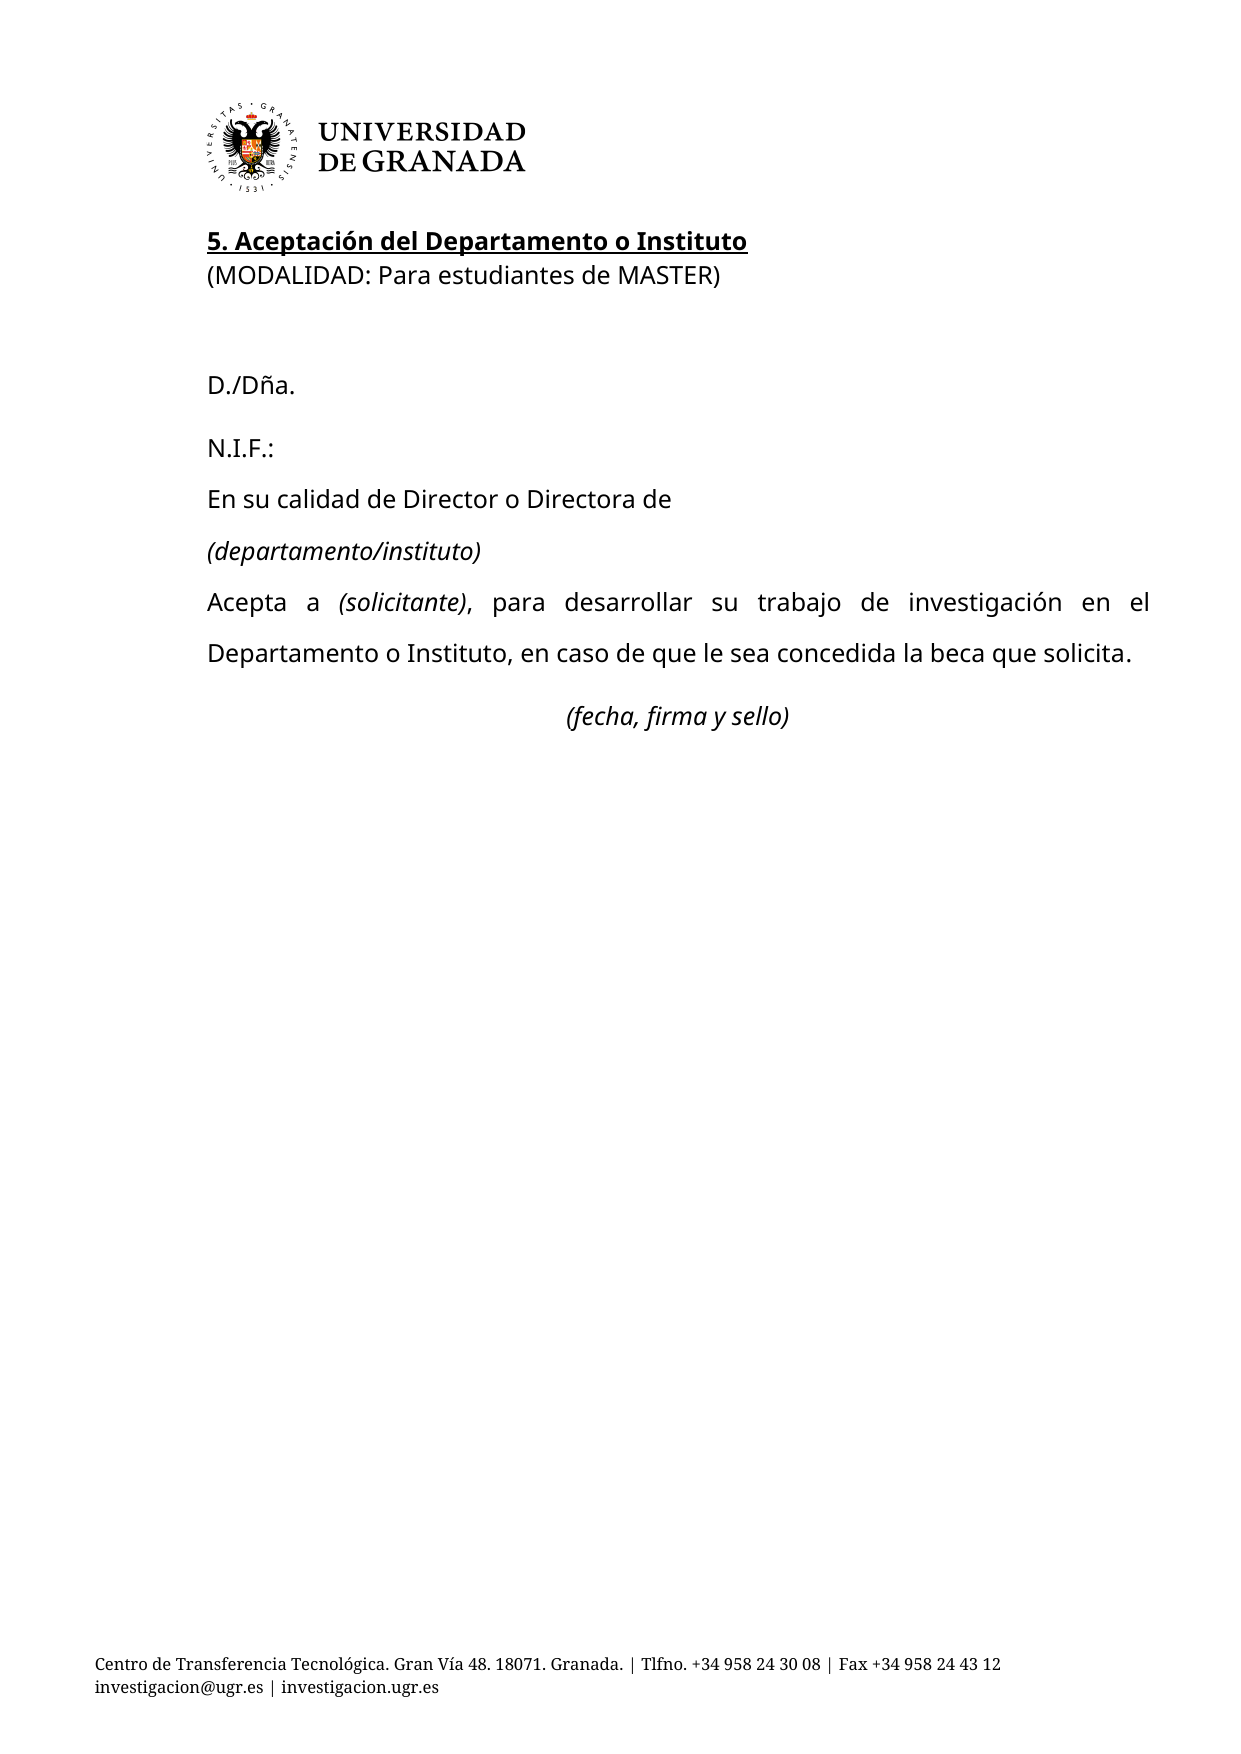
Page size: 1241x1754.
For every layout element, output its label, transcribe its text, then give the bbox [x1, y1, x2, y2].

text (departamento/instituto) [207, 533, 1152, 567]
text (fecha, firma y sello) [207, 699, 1152, 733]
text D./Dña. [207, 367, 1152, 402]
text En su calidad de Director o Directora de [207, 482, 1152, 516]
text 5. Aceptación del Departamento o Instituto [207, 223, 1152, 257]
text N.I.F.: [207, 431, 1152, 465]
text Acepta a (solicitante), para desarrollar su trabajo de investigación en el Departamento o Instituto, en caso de que le sea concedida la beca que solicita. [207, 584, 1152, 669]
text (MODALIDAD: Para estudiantes de MASTER) [207, 257, 1152, 291]
